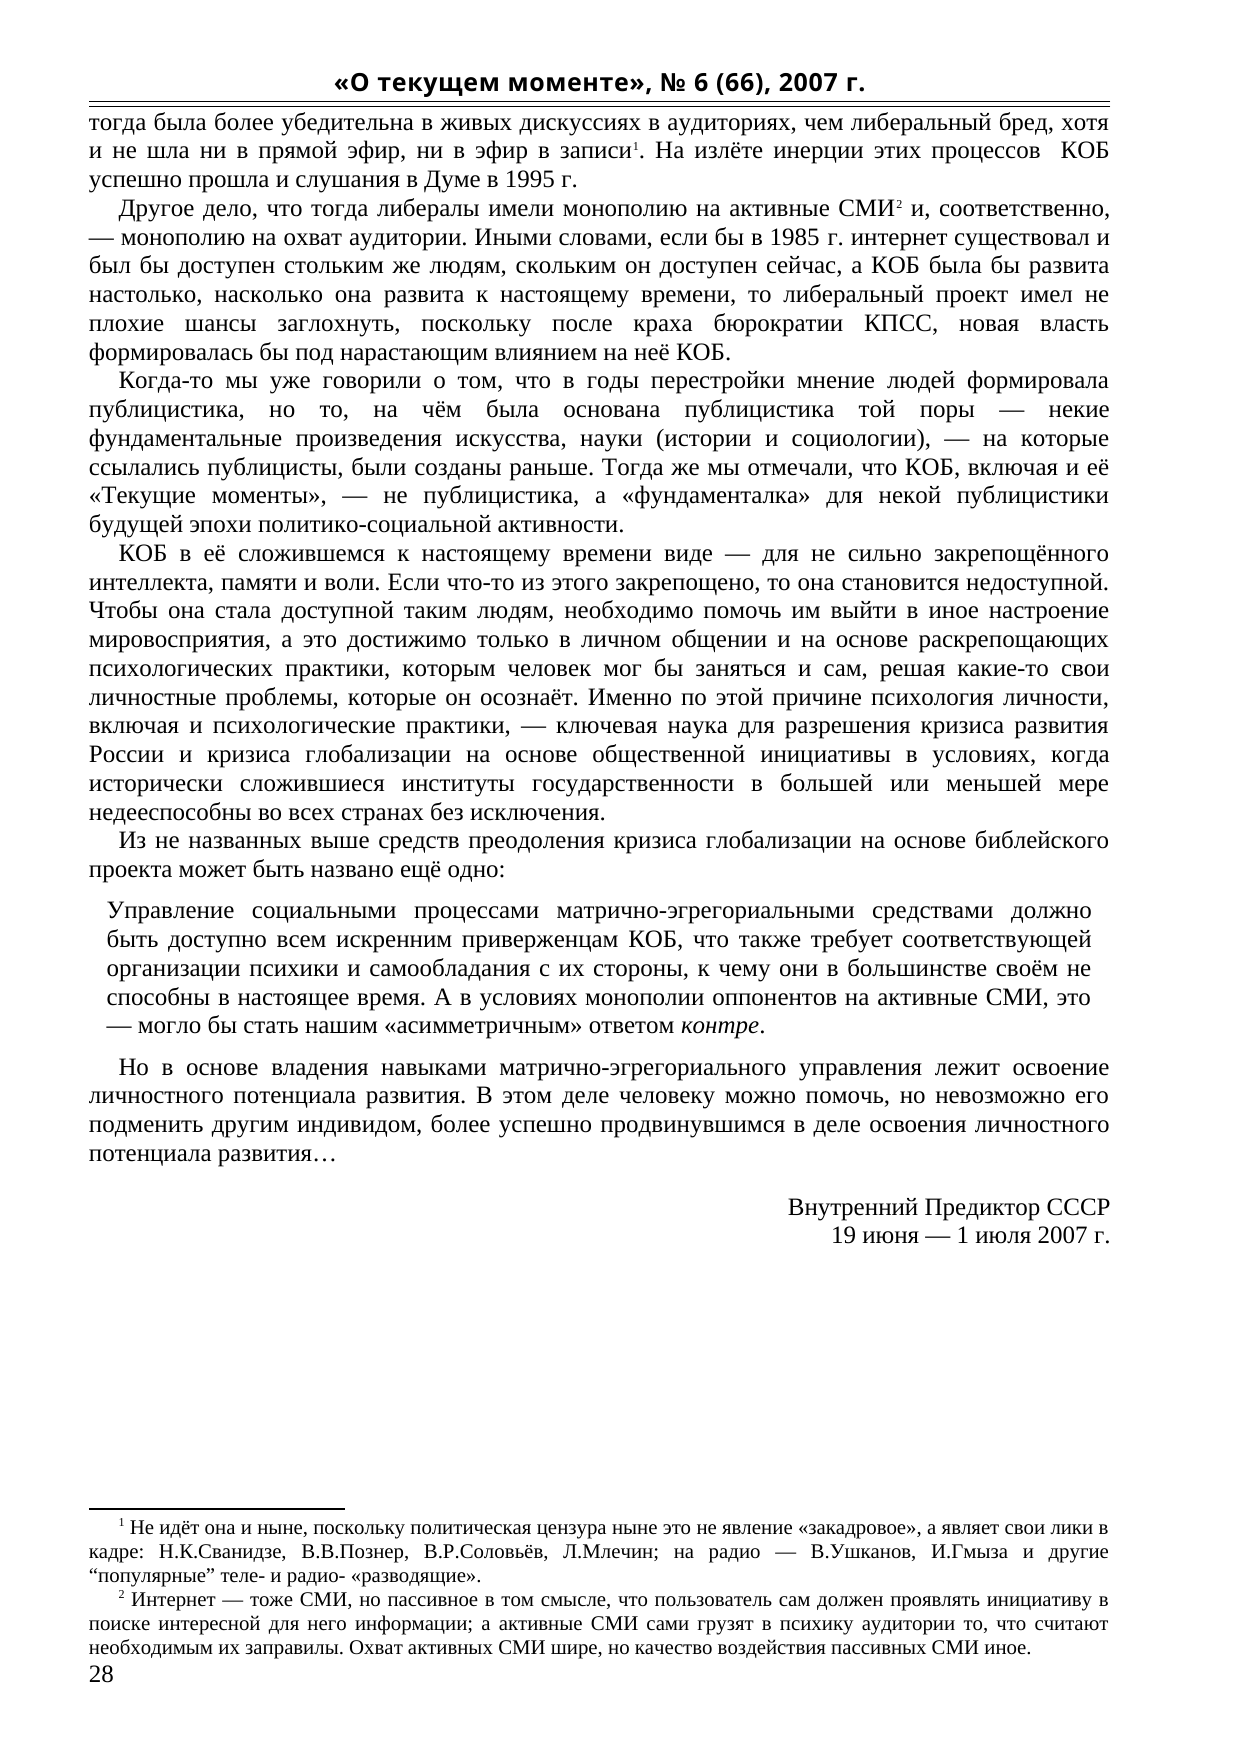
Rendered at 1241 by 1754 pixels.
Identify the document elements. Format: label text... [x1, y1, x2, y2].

text Когда-то мы уже говорили о том, что в годы перестройки мнение людей формировала публицистика, но то, на чём была основана публицистика той поры — некие фундаментальные произведения искусства, науки (истории и социологии), — на которые ссылались публицисты, были созданы раньше. Тогда же мы отмечали, что КОБ, включая и её «Текущие моменты», — не публицистика, а «фундаменталка» для некой публицистики будущей эпохи политико-социальной активности. [89, 365, 1110, 538]
text Из не названных выше средств преодоления кризиса глобализации на основе библейского проекта может быть названо ещё одно: [89, 825, 1110, 883]
text Но в основе владения навыками матрично-эгрегориального управления лежит освоение личностного потенциала развития. В этом деле человеку можно помочь, но невозможно его подменить другим индивидом, более успешно продвинувшимся в деле освоения личностного потенциала развития… [89, 1052, 1110, 1167]
text тогда была более убедительна в живых дискуссиях в аудиториях, чем либеральный бред, хотя и не шла ни в прямой эфир, ни в эфир в записи. На излёте инерции этих процессов КОБ успешно прошла и слушания в Думе в 1995 г. [89, 107, 1110, 193]
text Другое дело, что тогда либералы имели монополию на активные СМИ и, соответственно, — монополию на охват аудитории. Иными словами, если бы в 1985 г. интернет существовал и был бы доступен стольким же людям, скольким он доступен сейчас, а КОБ была бы развита настолько, насколько она развита к настоящему времени, то либеральный проект имел не плохие шансы заглохнуть, поскольку после краха бюрократии КПСС, новая власть формировалась бы под нарастающим влиянием на неё КОБ. [89, 193, 1110, 365]
text Внутренний Предиктор СССР 19 июня — 1 июля 2007 г. [89, 1192, 1110, 1249]
text Не идёт она и ныне, поскольку политическая цензура ныне это не явление «закадровое», а являет свои лики в кадре: Н.К.Сванидзе, В.В.Познер, В.Р.Соловьёв, Л.Млечин; на радио — В.Ушканов, И.Гмыза и другие “популярные” теле- и радио- «разводящие». [89, 1515, 1110, 1587]
text Интернет — тоже СМИ, но пассивное в том смысле, что пользователь сам должен проявлять инициативу в поиске интересной для него информации; а активные СМИ сами грузят в психику аудитории то, что считают необходимым их заправилы. Охват активных СМИ шире, но качество воздействия пассивных СМИ иное. [89, 1587, 1110, 1659]
text Управление социальными процессами матрично-эгрегориальными средствами должно быть доступно всем искренним приверженцам КОБ, что также требует соответствующей организации психики и самообладания с их стороны, к чему они в большинстве своём не способны в настоящее время. А в условиях монополии оппонентов на активные СМИ, это — могло бы стать нашим «асимметричным» ответом контре. [106, 895, 1093, 1039]
text КОБ в её сложившемся к настоящему времени виде — для не сильно закрепощённого интеллекта, памяти и воли. Если что-то из этого закрепощено, то она становится недоступной. Чтобы она стала доступной таким людям, необходимо помочь им выйти в иное настроение мировосприятия, а это достижимо только в личном общении и на основе раскрепощающих психологических практики, которым человек мог бы заняться и сам, решая какие-то свои личностные проблемы, которые он осознаёт. Именно по этой причине психология личности, включая и психологические практики, — ключевая наука для разрешения кризиса развития России и кризиса глобализации на основе общественной инициативы в условиях, когда исторически сложившиеся институты государственности в большей или меньшей мере недееспособны во всех странах без исключения. [89, 538, 1110, 825]
